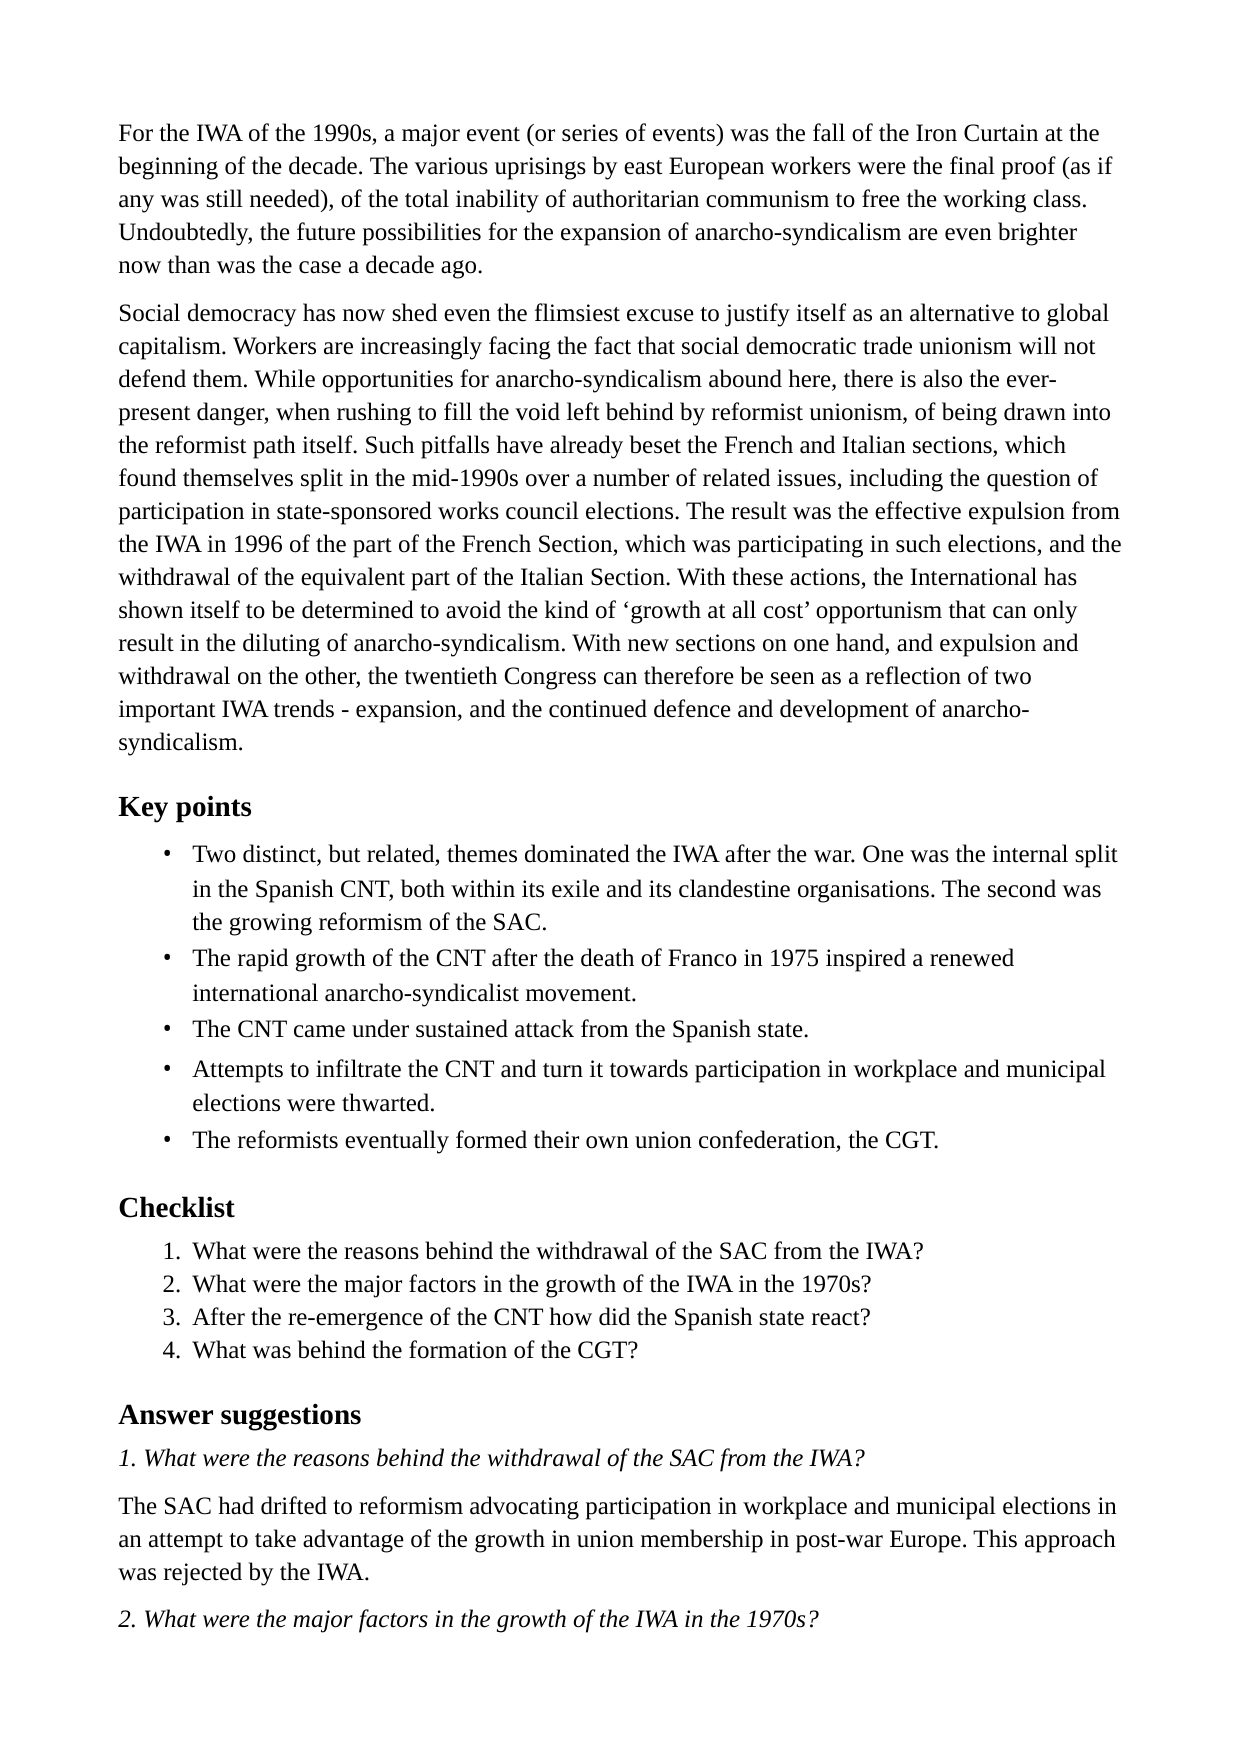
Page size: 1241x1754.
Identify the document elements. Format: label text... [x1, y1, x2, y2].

text 2. What were the major factors in the growth of the IWA in the 1970s? [118, 1604, 1122, 1633]
text The SAC had drifted to reformism advocating participation in workplace and municipal elections in an attempt to take advantage of the growth in union membership in post-war Europe. This approach was rejected by the IWA. [118, 1491, 1122, 1586]
subtitle Answer suggestions [118, 1397, 1122, 1431]
subtitle Key points [118, 789, 1122, 823]
list Attempts to infiltrate the CNT and turn it towards participation in workplace and municipal elections were thwarted. [162, 1050, 1122, 1117]
list After the re-emergence of the CNT how did the Spanish state react? [162, 1302, 1122, 1331]
text Social democracy has now shed even the flimsiest excuse to justify itself as an alternative to global capitalism. Workers are increasingly facing the fact that social democratic trade unionism will not defend them. While opportunities for anarcho-syndicalism abound here, there is also the ever-present danger, when rushing to fill the void left behind by reformist unionism, of being drawn into the reformist path itself. Such pitfalls have already beset the French and Italian sections, which found themselves split in the mid-1990s over a number of related issues, including the question of participation in state-sponsored works council elections. The result was the effective expulsion from the IWA in 1996 of the part of the French Section, which was participating in such elections, and the withdrawal of the equivalent part of the Italian Section. With these actions, the International has shown itself to be determined to avoid the kind of ‘growth at all cost’ opportunism that can only result in the diluting of anarcho-syndicalism. With new sections on one hand, and expulsion and withdrawal on the other, the twentieth Congress can therefore be seen as a reflection of two important IWA trends - expansion, and the continued defence and development of anarcho-syndicalism. [118, 298, 1122, 756]
list The reformists eventually formed their own union confederation, the CGT. [162, 1122, 1122, 1156]
text For the IWA of the 1990s, a major event (or series of events) was the fall of the Iron Curtain at the beginning of the decade. The various uprisings by east European workers were the final proof (as if any was still needed), of the total inability of authoritarian communism to free the working class. Undoubtedly, the future possibilities for the expansion of anarcho-syndicalism are even brighter now than was the case a decade ago. [118, 118, 1122, 279]
text 1. What were the reasons behind the withdrawal of the SAC from the IWA? [118, 1443, 1122, 1472]
list What were the reasons behind the withdrawal of the SAC from the IWA? [162, 1236, 1122, 1265]
list What were the major factors in the growth of the IWA in the 1970s? [162, 1269, 1122, 1298]
list Two distinct, but related, themes dominated the IWA after the war. One was the internal split in the Spanish CNT, both within its exile and its clandestine organisations. The second was the growing reformism of the SAC. [162, 835, 1122, 935]
subtitle Checklist [118, 1190, 1122, 1223]
list The rapid growth of the CNT after the death of Franco in 1975 inspired a renewed international anarcho-syndicalist movement. [162, 940, 1122, 1007]
list What was behind the formation of the CGT? [162, 1335, 1122, 1364]
list The CNT came under sustained attack from the Spanish state. [162, 1011, 1122, 1045]
